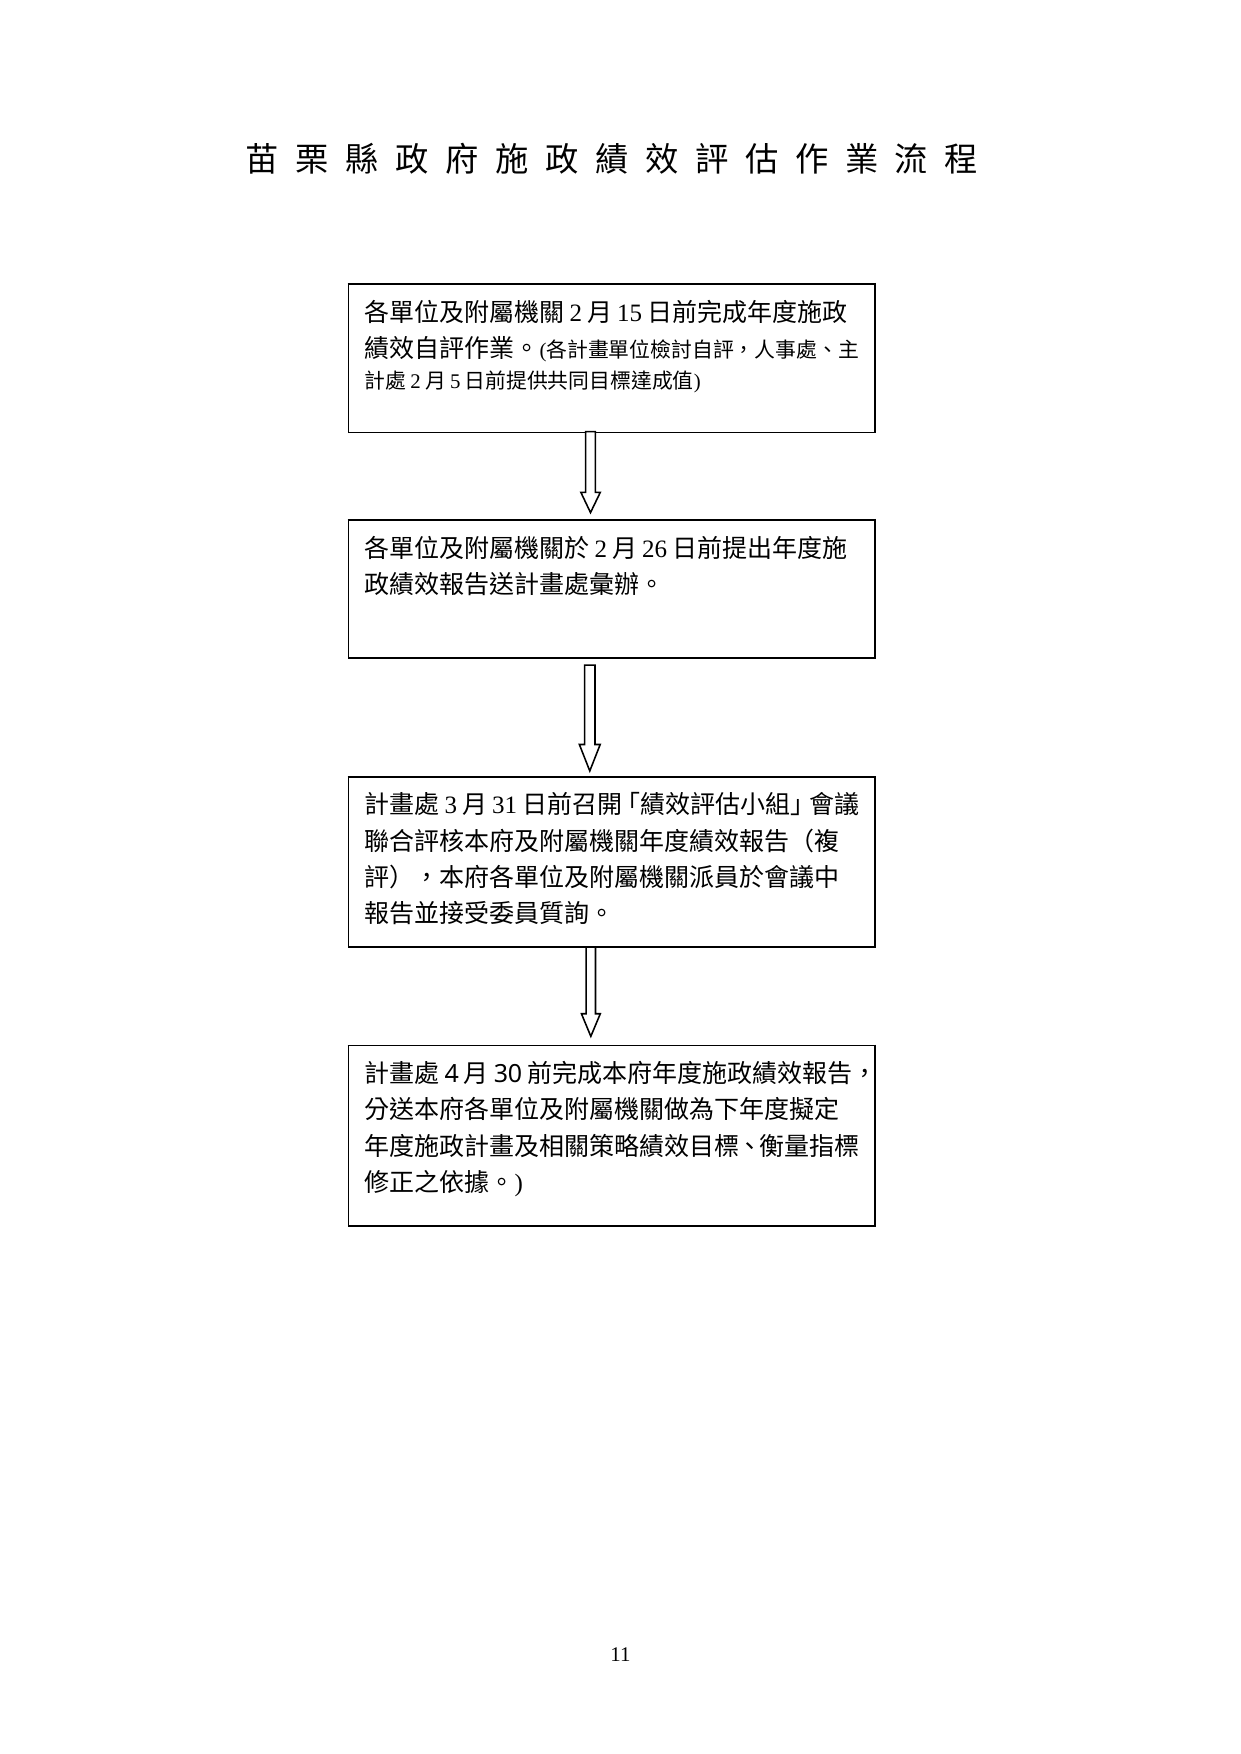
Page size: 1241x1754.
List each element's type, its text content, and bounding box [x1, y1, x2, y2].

text 計畫處4月30前完成本府年度施政績效報告，分送本府各單位及附屬機關做為下年度擬定年度施政計畫及相關策略績效目標、衡量指標修正之依據。) [364, 1054, 859, 1199]
text 各單位及附屬機關2月15日前完成年度施政績效自評作業。(各計畫單位檢討自評，人事處、主計處2月5日前提供共同目標達成值) [364, 292, 859, 395]
text 計畫處3月31日前召開「績效評估小組」會議，聯合評核本府及附屬機關年度績效報告（複評），本府各單位及附屬機關派員於會議中報告並接受委員質詢。 [364, 785, 859, 930]
text 各單位及附屬機關於2月26日前提出年度施政績效報告送計畫處彙辦。 [364, 528, 859, 601]
text 苗栗縣政府施政績效評估作業流程 [120, 119, 1120, 194]
